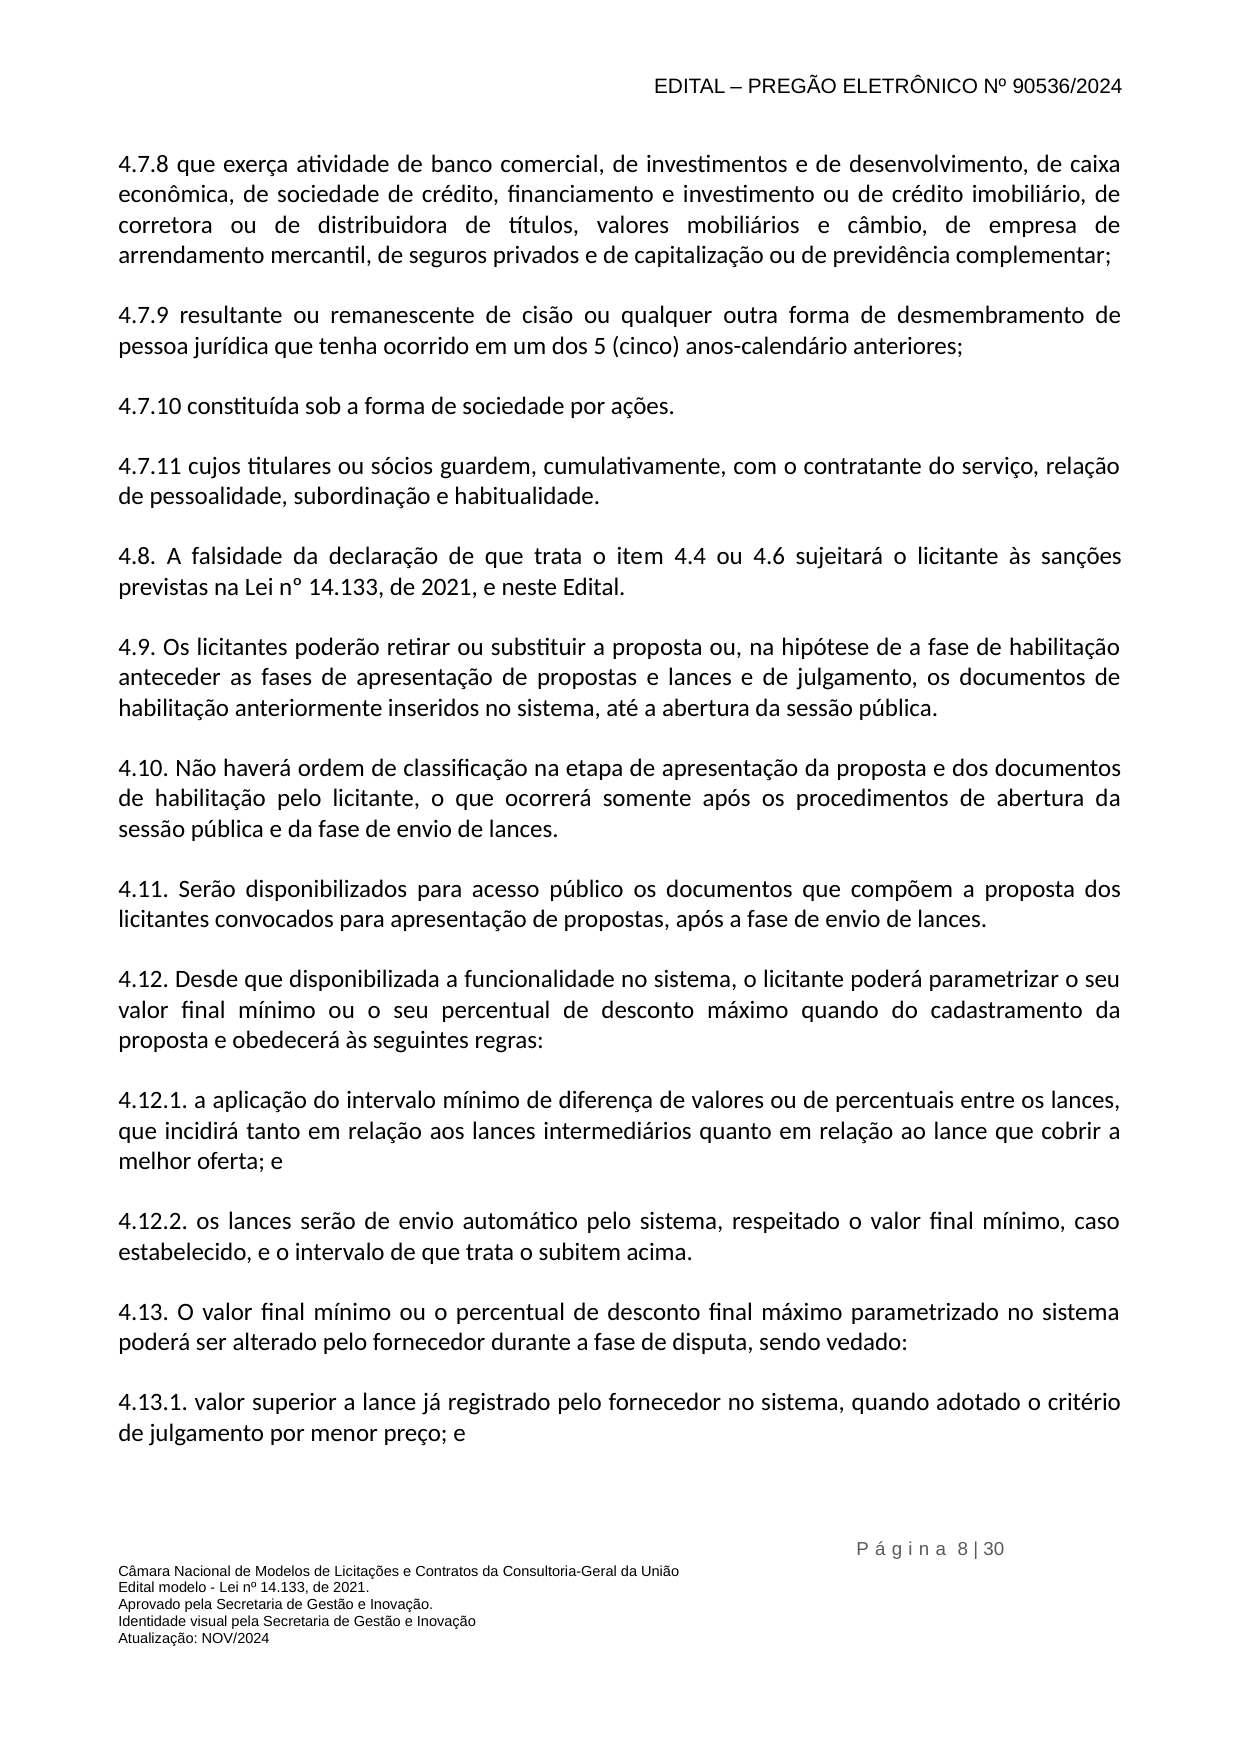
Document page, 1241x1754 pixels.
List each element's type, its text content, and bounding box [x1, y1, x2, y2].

text 4.12.1. a aplicação do intervalo mínimo de diferença de valores ou de percentuais entre os lances, que incidirá tanto em relação aos lances intermediários quanto em relação ao lance que cobrir a melhor oferta; e [118, 1084, 1122, 1176]
text 4.12. Desde que disponibilizada a funcionalidade no sistema, o licitante poderá parametrizar o seu valor final mínimo ou o seu percentual de desconto máximo quando do cadastramento da proposta e obedecerá às seguintes regras: [118, 963, 1122, 1055]
text 4.7.9 resultante ou remanescente de cisão ou qualquer outra forma de desmembramento de pessoa jurídica que tenha ocorrido em um dos 5 (cinco) anos-calendário anteriores; [118, 299, 1122, 360]
text 4.7.8 que exerça atividade de banco comercial, de investimentos e de desenvolvimento, de caixa econômica, de sociedade de crédito, financiamento e investimento ou de crédito imobiliário, de corretora ou de distribuidora de títulos, valores mobiliários e câmbio, de empresa de arrendamento mercantil, de seguros privados e de capitalização ou de previdência complementar; [118, 148, 1122, 270]
text 4.9. Os licitantes poderão retirar ou substituir a proposta ou, na hipótese de a fase de habilitação anteceder as fases de apresentação de propostas e lances e de julgamento, os documentos de habilitação anteriormente inseridos no sistema, até a abertura da sessão pública. [118, 631, 1122, 722]
text 4.10. Não haverá ordem de classificação na etapa de apresentação da proposta e dos documentos de habilitação pelo licitante, o que ocorrerá somente após os procedimentos de abertura da sessão pública e da fase de envio de lances. [118, 752, 1122, 843]
text 4.7.10 constituída sob a forma de sociedade por ações. [118, 390, 1122, 420]
text 4.7.11 cujos titulares ou sócios guardem, cumulativamente, com o contratante do serviço, relação de pessoalidade, subordinação e habitualidade. [118, 450, 1122, 511]
text 4.13.1. valor superior a lance já registrado pelo fornecedor no sistema, quando adotado o critério de julgamento por menor preço; e [118, 1387, 1122, 1448]
text 4.13. O valor final mínimo ou o percentual de desconto final máximo parametrizado no sistema poderá ser alterado pelo fornecedor durante a fase de disputa, sendo vedado: [118, 1296, 1122, 1357]
text 4.8. A falsidade da declaração de que trata o item 4.4 ou 4.6 sujeitará o licitante às sanções previstas na Lei nº 14.133, de 2021, e neste Edital. [118, 540, 1122, 601]
text 4.12.2. os lances serão de envio automático pelo sistema, respeitado o valor final mínimo, caso estabelecido, e o intervalo de que trata o subitem acima. [118, 1206, 1122, 1267]
text 4.11. Serão disponibilizados para acesso público os documentos que compõem a proposta dos licitantes convocados para apresentação de propostas, após a fase de envio de lances. [118, 873, 1122, 934]
